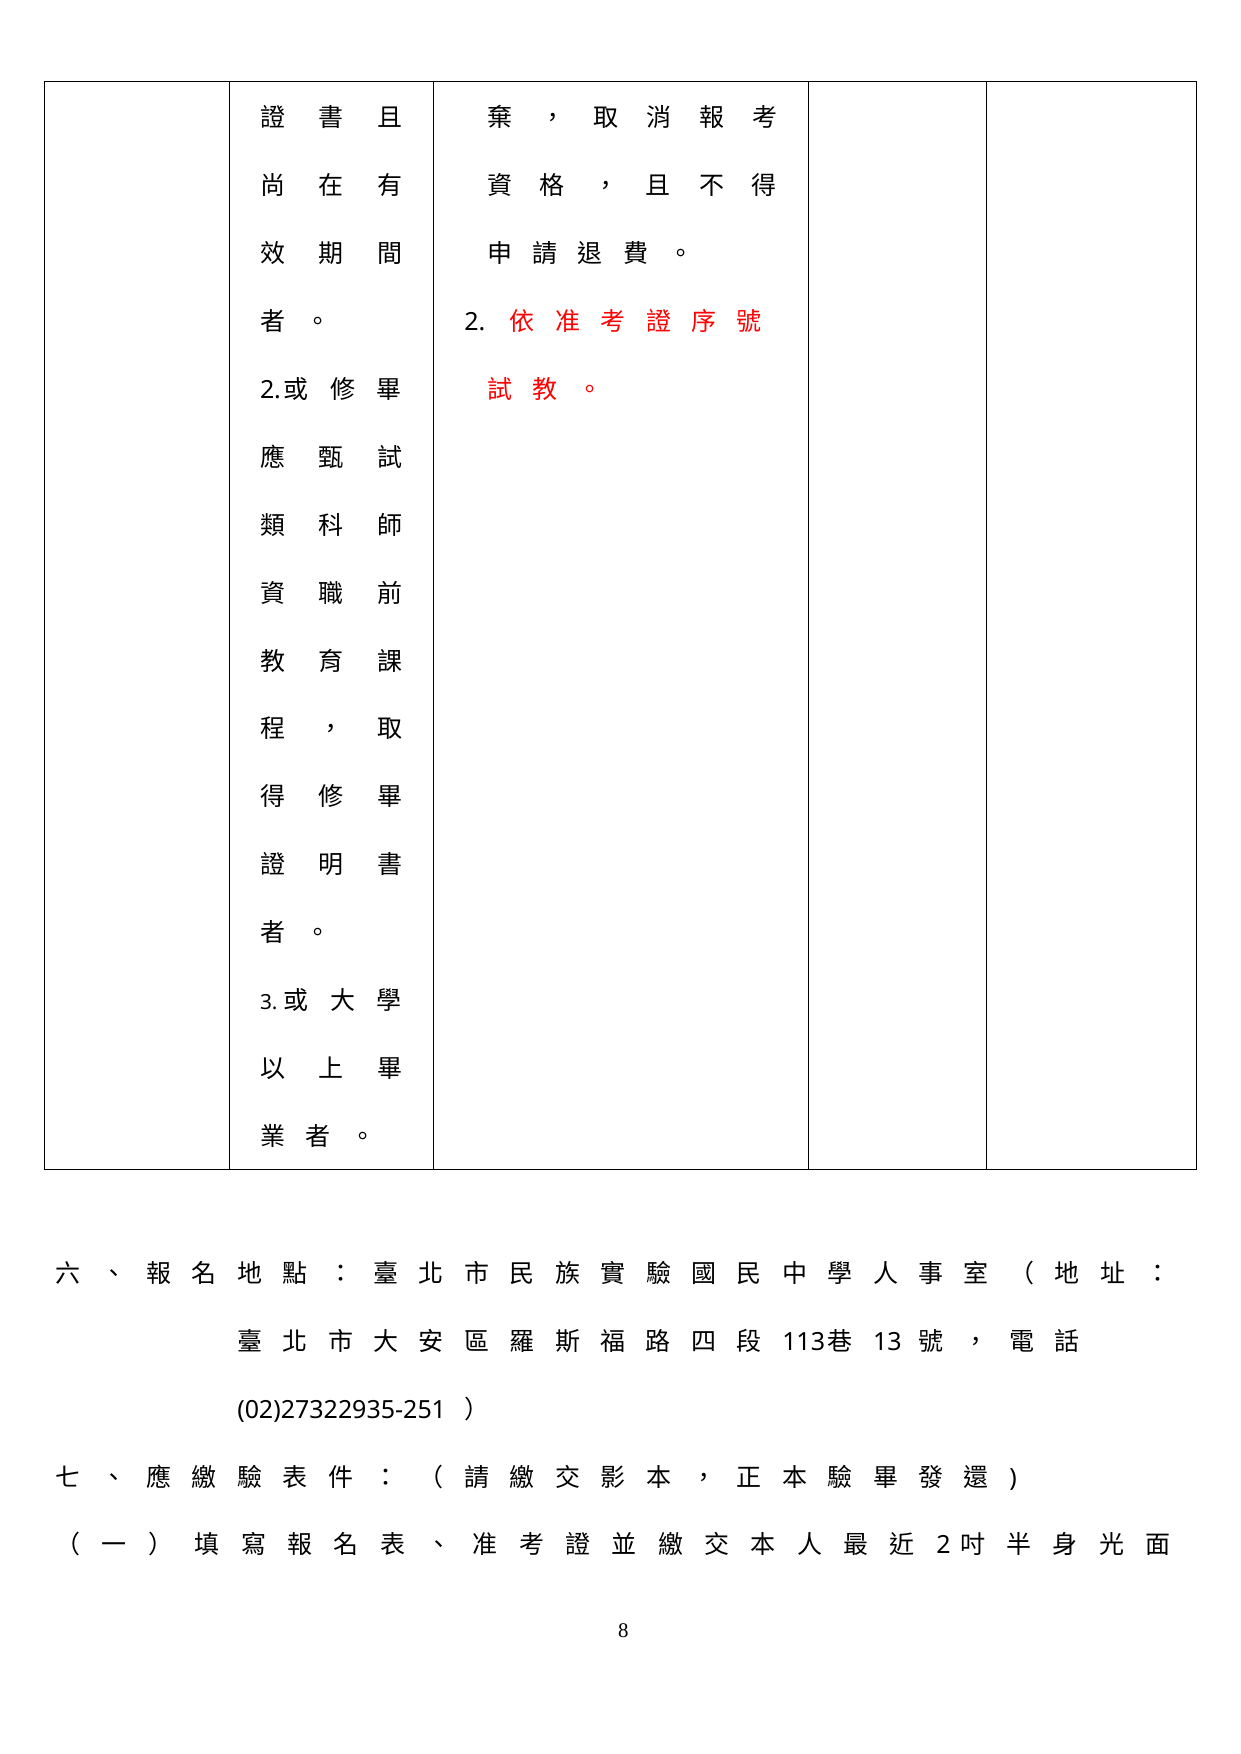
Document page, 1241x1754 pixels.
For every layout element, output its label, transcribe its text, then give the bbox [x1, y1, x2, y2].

table_cell 棄，取消報考資格，且不得申請退費。 2. 依准考證序號試教。 [434, 82, 808, 1168]
text 七、應繳驗表件：（請繳交影本，正本驗畢發還) [55, 1441, 1191, 1509]
text 六、報名地點：臺北市民族實驗國民中學人事室（地址：臺北市大安區羅斯福路四段113巷13號，電話(02)27322935-251） [55, 1237, 1191, 1441]
table_cell [809, 82, 986, 1168]
table_cell 證書且尚在有效期間者。 2.或修畢應甄試類科師資職前教育課程，取得修畢證明書者。 3.或大學以上畢業者。 [230, 82, 433, 1168]
table_cell [987, 82, 1196, 1168]
table_cell [45, 82, 229, 1168]
text （一）填寫報名表、准考證並繳交本人最近2吋半身光面 [55, 1509, 1191, 1577]
